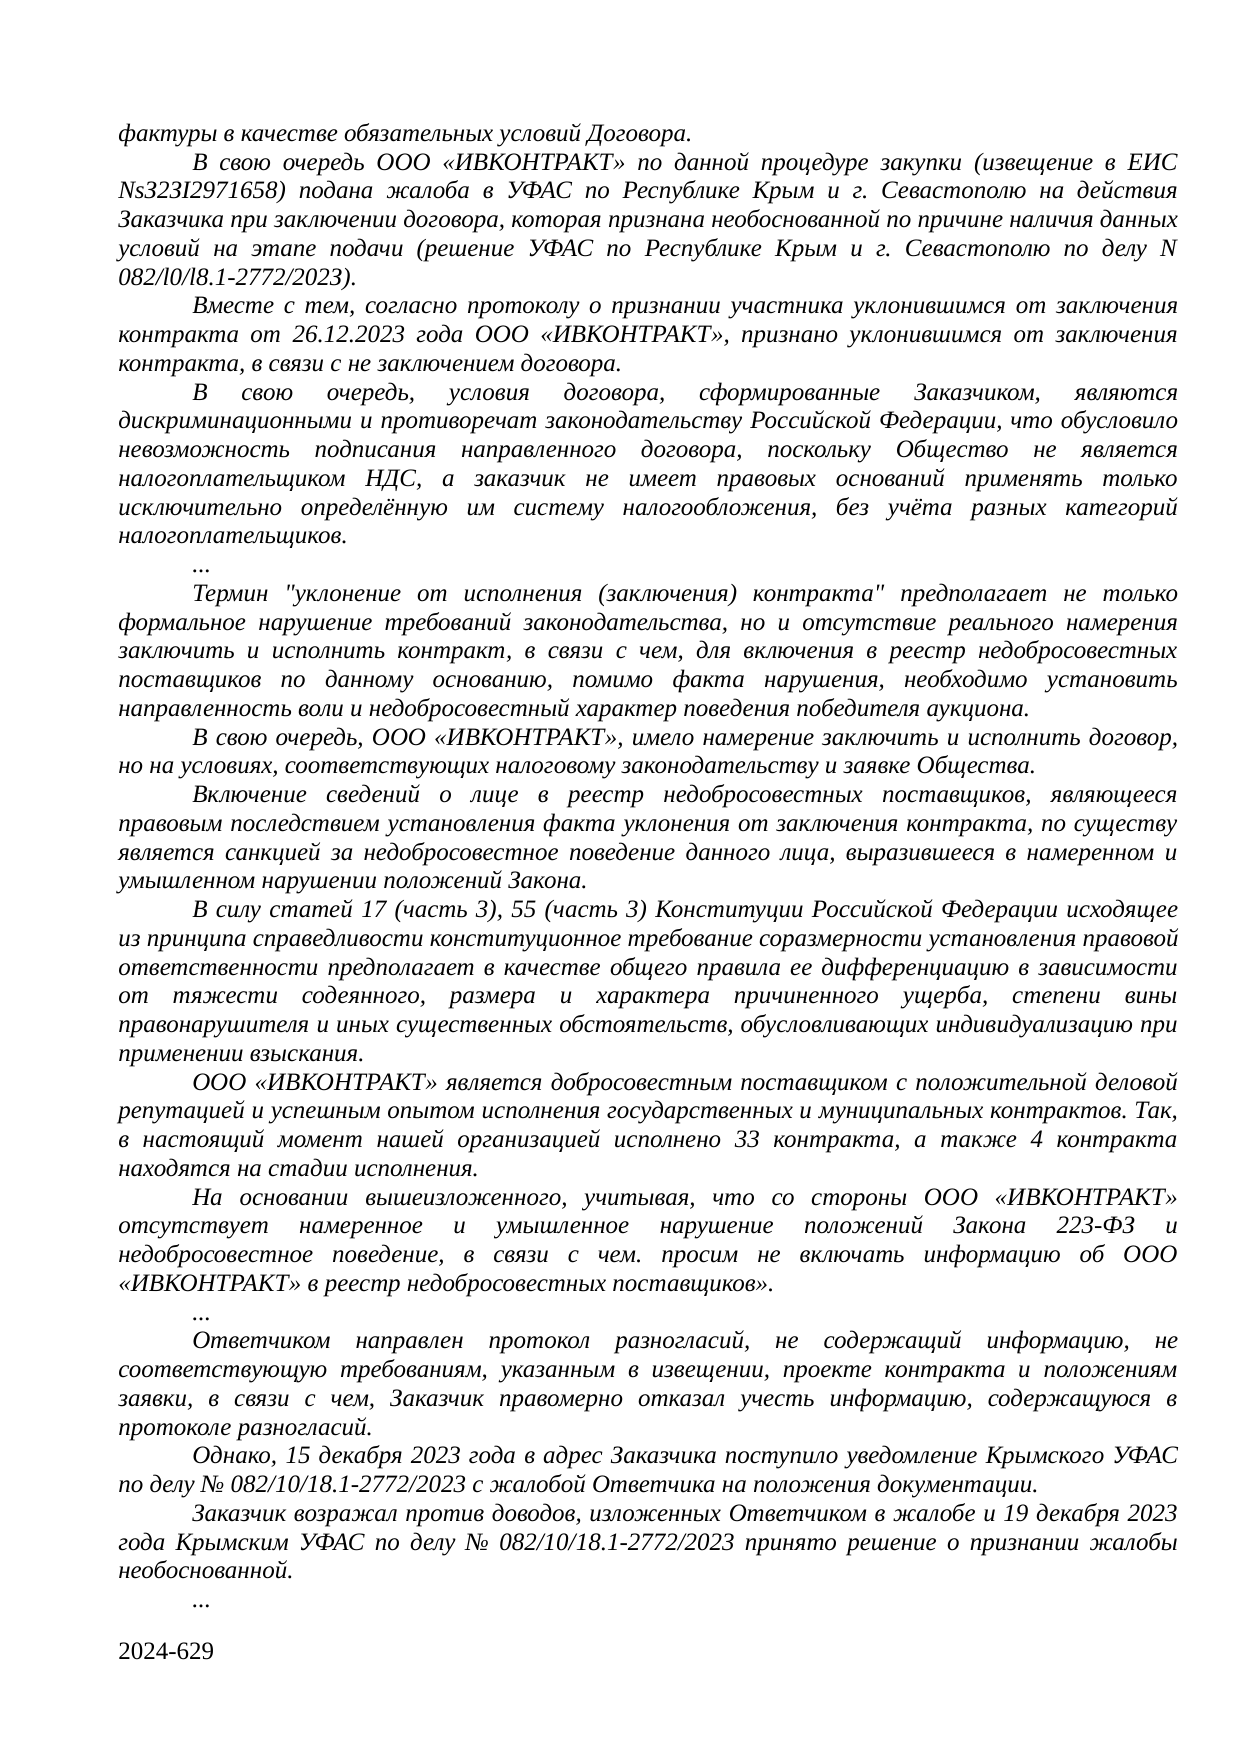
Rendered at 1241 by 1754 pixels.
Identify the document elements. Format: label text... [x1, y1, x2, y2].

text В свою очередь, условия договора, сформированные Заказчиком, являются дискриминационными и противоречат законодательству Российской Федерации, что обусловило невозможность подписания направленного договора, поскольку Общество не является налогоплательщиком НДС, а заказчик не имеет правовых оснований применять только исключительно определённую им систему налогообложения, без учёта разных категорий налогоплательщиков. [118, 377, 1181, 549]
text ... [118, 1584, 1181, 1613]
text На основании вышеизложенного, учитывая, что со стороны ООО «ИВКОНТРАКТ» отсутствует намеренное и умышленное нарушение положений Закона 223-ФЗ и недобросовестное поведение, в связи с чем. просим не включать информацию об ООО «ИВКОНТРАКТ» в реестр недобросовестных поставщиков». [118, 1182, 1181, 1297]
text Ответчиком направлен протокол разногласий, не содержащий информацию, не соответствующую требованиям, указанным в извещении, проекте контракта и положениям заявки, в связи с чем, Заказчик правомерно отказал учесть информацию, содержащуюся в протоколе разногласий. [118, 1326, 1181, 1441]
text Термин "уклонение от исполнения (заключения) контракта" предполагает не только формальное нарушение требований законодательства, но и отсутствие реального намерения заключить и исполнить контракт, в связи с чем, для включения в реестр недобросовестных поставщиков по данному основанию, помимо факта нарушения, необходимо установить направленность воли и недобросовестный характер поведения победителя аукциона. [118, 578, 1181, 722]
text В свою очередь, ООО «ИВКОНТРАКТ», имело намерение заключить и исполнить договор, но на условиях, соответствующих налоговому законодательству и заявке Общества. [118, 722, 1181, 779]
text ООО «ИВКОНТРАКТ» является добросовестным поставщиком с положительной деловой репутацией и успешным опытом исполнения государственных и муниципальных контрактов. Так, в настоящий момент нашей организацией исполнено 33 контракта, а также 4 контракта находятся на стадии исполнения. [118, 1067, 1181, 1182]
text ... [118, 549, 1181, 578]
text ... [118, 1297, 1181, 1326]
text Вместе с тем, согласно протоколу о признании участника уклонившимся от заключения контракта от 26.12.2023 года ООО «ИВКОНТРАКТ», признано уклонившимся от заключения контракта, в связи с не заключением договора. [118, 291, 1181, 377]
text Однако, 15 декабря 2023 года в адрес Заказчика поступило уведомление Крымского УФАС по делу № 082/10/18.1-2772/2023 с жалобой Ответчика на положения документации. [118, 1441, 1181, 1498]
text фактуры в качестве обязательных условий Договора. [118, 118, 1181, 147]
text Заказчик возражал против доводов, изложенных Ответчиком в жалобе и 19 декабря 2023 года Крымским УФАС по делу № 082/10/18.1-2772/2023 принято решение о признании жалобы необоснованной. [118, 1498, 1181, 1584]
text В силу статей 17 (часть 3), 55 (часть 3) Конституции Российской Федерации исходящее из принципа справедливости конституционное требование соразмерности установления правовой ответственности предполагает в качестве общего правила ее дифференциацию в зависимости от тяжести содеянного, размера и характера причиненного ущерба, степени вины правонарушителя и иных существенных обстоятельств, обусловливающих индивидуализацию при применении взыскания. [118, 894, 1181, 1067]
text В свою очередь ООО «ИВКОНТРАКТ» по данной процедуре закупки (извещение в ЕИС NsЗ2ЗI2971658) подана жалоба в УФАС по Республике Крым и г. Севастополю на действия Заказчика при заключении договора, которая признана необоснованной по причине наличия данных условий на этапе подачи (решение УФАС по Республике Крым и г. Севастополю по делу N 082/l0/l8.1-2772/202З). [118, 147, 1181, 291]
text Включение сведений о лице в реестр недобросовестных поставщиков, являющееся правовым последствием установления факта уклонения от заключения контракта, по существу является санкцией за недобросовестное поведение данного лица, выразившееся в намеренном и умышленном нарушении положений Закона. [118, 779, 1181, 894]
